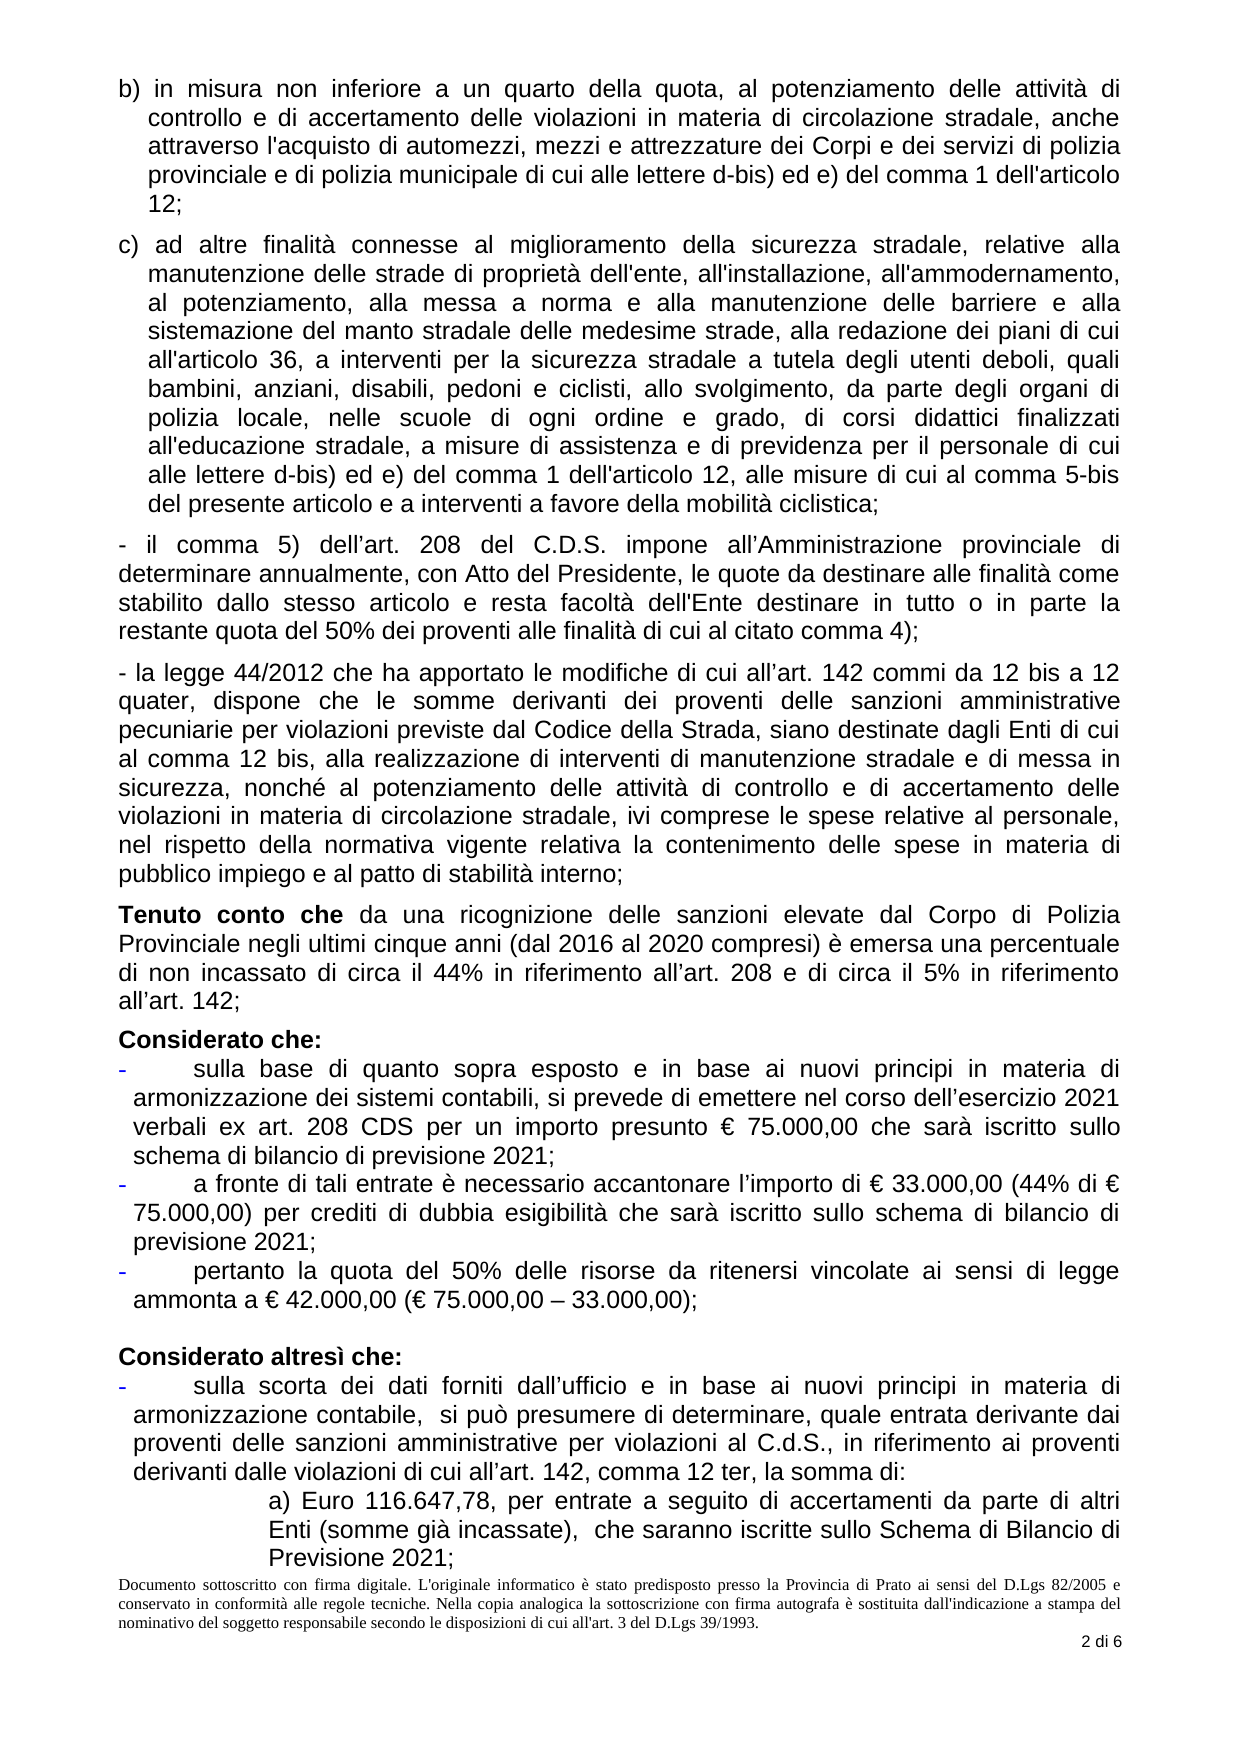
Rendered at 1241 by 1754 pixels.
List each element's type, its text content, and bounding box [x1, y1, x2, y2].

subtitle Considerato altresì che: [118, 1342, 1122, 1371]
text - il comma 5) dell’art. 208 del C.D.S. impone all’Amministrazione provinciale di determinare annualmente, con Atto del Presidente, le quote da destinare alle finalità come stabilito dallo stesso articolo e resta facoltà dell'Ente destinare in tutto o in parte la restante quota del 50% dei proventi alle finalità di cui al citato comma 4); [118, 530, 1122, 645]
text a) Euro 116.647,78, per entrate a seguito di accertamenti da parte di altri Enti (somme già incassate), che saranno iscritte sullo Schema di Bilancio di Previsione 2021; [268, 1486, 1122, 1572]
list pertanto la quota del 50% delle risorse da ritenersi vincolate ai sensi di legge ammonta a € 42.000,00 (€ 75.000,00 – 33.000,00); [118, 1256, 1122, 1313]
text b) in misura non inferiore a un quarto della quota, al potenziamento delle attività di controllo e di accertamento delle violazioni in materia di circolazione stradale, anche attraverso l'acquisto di automezzi, mezzi e attrezzature dei Corpi e dei servizi di polizia provinciale e di polizia municipale di cui alle lettere d-bis) ed e) del comma 1 dell'articolo 12; [118, 74, 1122, 218]
list sulla scorta dei dati forniti dall’ufficio e in base ai nuovi principi in materia di armonizzazione contabile, si può presumere di determinare, quale entrata derivante dai proventi delle sanzioni amministrative per violazioni al C.d.S., in riferimento ai proventi derivanti dalle violazioni di cui all’art. 142, comma 12 ter, la somma di: [118, 1371, 1122, 1486]
list a fronte di tali entrate è necessario accantonare l’importo di € 33.000,00 (44% di € 75.000,00) per crediti di dubbia esigibilità che sarà iscritto sullo schema di bilancio di previsione 2021; [118, 1169, 1122, 1256]
list sulla base di quanto sopra esposto e in base ai nuovi principi in materia di armonizzazione dei sistemi contabili, si prevede di emettere nel corso dell’esercizio 2021 verbali ex art. 208 CDS per un importo presunto € 75.000,00 che sarà iscritto sullo schema di bilancio di previsione 2021; [118, 1054, 1122, 1169]
text - la legge 44/2012 che ha apportato le modifiche di cui all’art. 142 commi da 12 bis a 12 quater, dispone che le somme derivanti dei proventi delle sanzioni amministrative pecuniarie per violazioni previste dal Codice della Strada, siano destinate dagli Enti di cui al comma 12 bis, alla realizzazione di interventi di manutenzione stradale e di messa in sicurezza, nonché al potenziamento delle attività di controllo e di accertamento delle violazioni in materia di circolazione stradale, ivi comprese le spese relative al personale, nel rispetto della normativa vigente relativa la contenimento delle spese in materia di pubblico impiego e al patto di stabilità interno; [118, 658, 1122, 888]
text c) ad altre finalità connesse al miglioramento della sicurezza stradale, relative alla manutenzione delle strade di proprietà dell'ente, all'installazione, all'ammodernamento, al potenziamento, alla messa a norma e alla manutenzione delle barriere e alla sistemazione del manto stradale delle medesime strade, alla redazione dei piani di cui all'articolo 36, a interventi per la sicurezza stradale a tutela degli utenti deboli, quali bambini, anziani, disabili, pedoni e ciclisti, allo svolgimento, da parte degli organi di polizia locale, nelle scuole di ogni ordine e grado, di corsi didattici finalizzati all'educazione stradale, a misure di assistenza e di previdenza per il personale di cui alle lettere d-bis) ed e) del comma 1 dell'articolo 12, alle misure di cui al comma 5-bis del presente articolo e a interventi a favore della mobilità ciclistica; [118, 230, 1122, 518]
text Considerato che: [118, 1026, 1122, 1054]
text Tenuto conto che da una ricognizione delle sanzioni elevate dal Corpo di Polizia Provinciale negli ultimi cinque anni (dal 2016 al 2020 compresi) è emersa una percentuale di non incassato di circa il 44% in riferimento all’art. 208 e di circa il 5% in riferimento all’art. 142; [118, 900, 1122, 1015]
